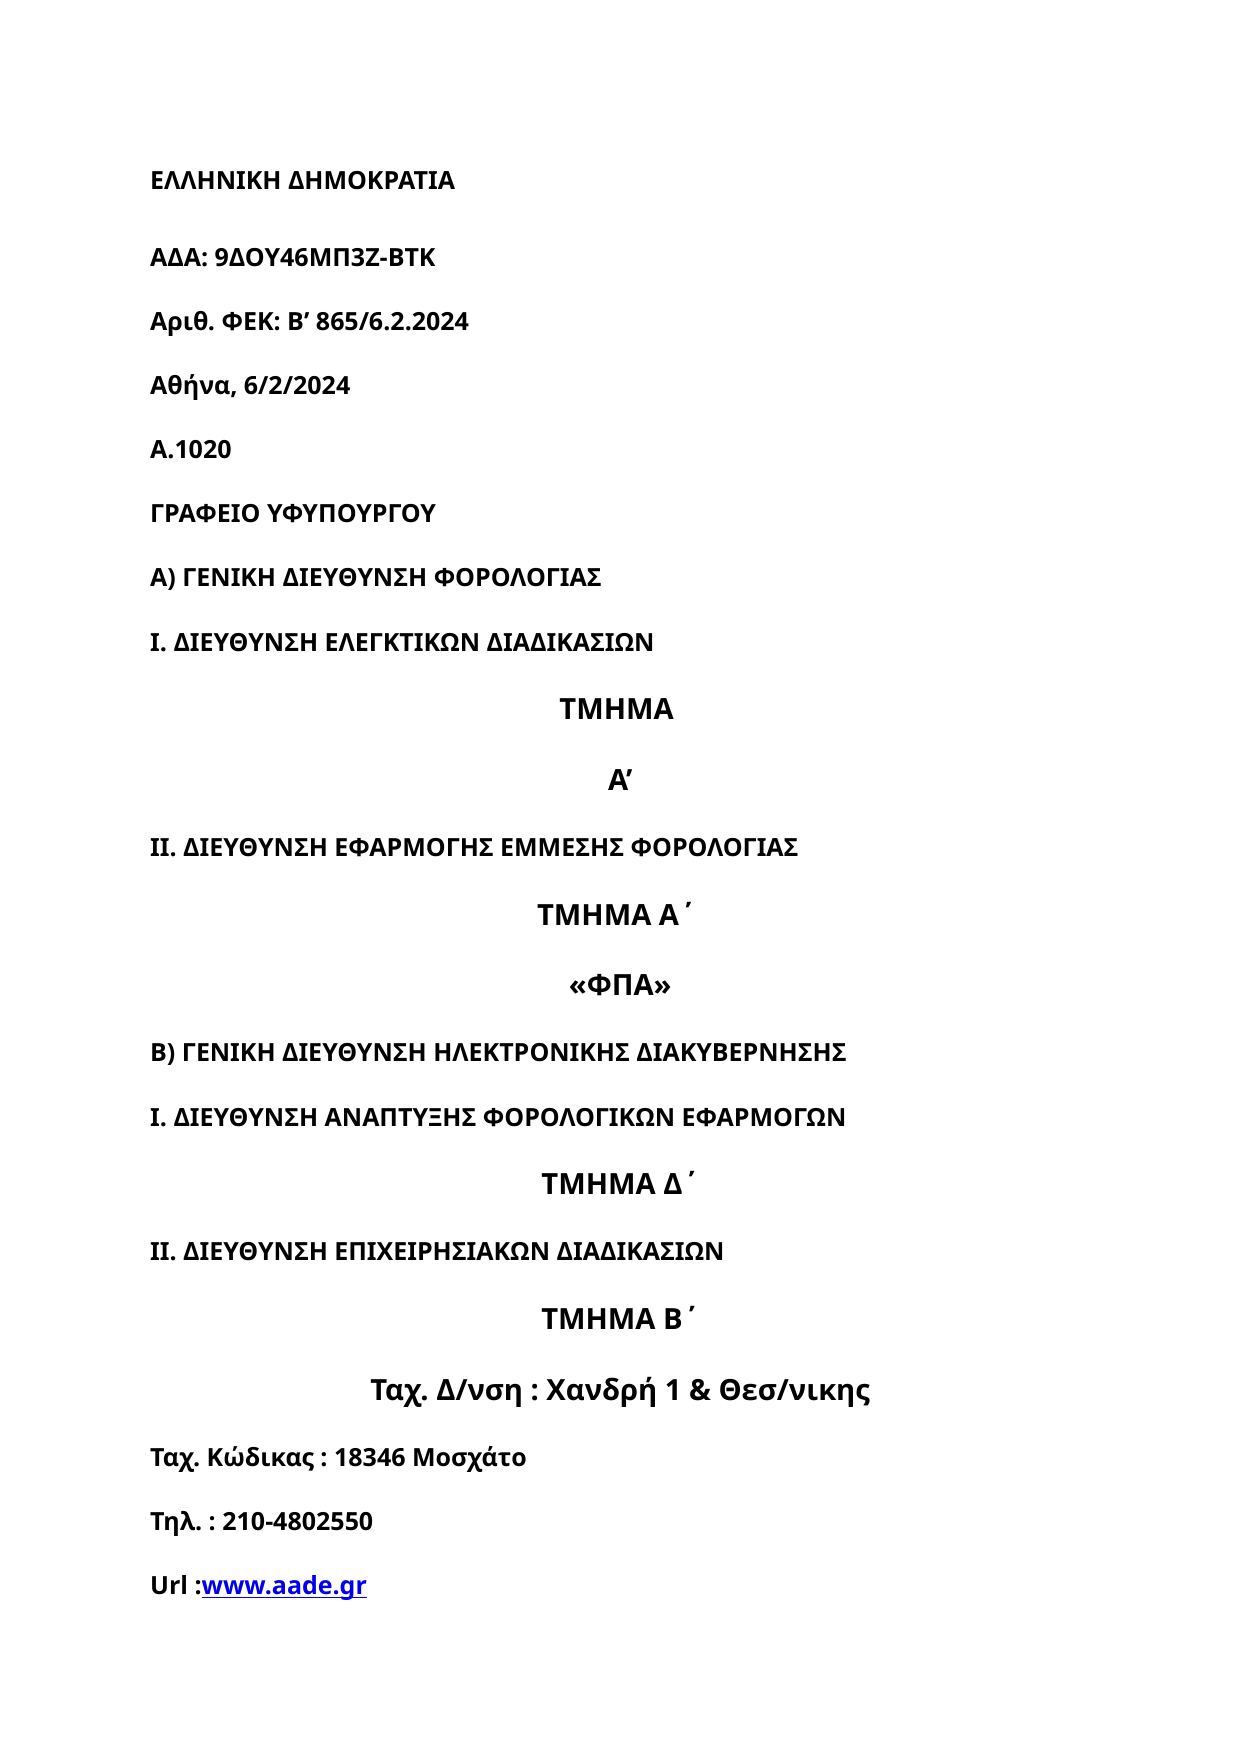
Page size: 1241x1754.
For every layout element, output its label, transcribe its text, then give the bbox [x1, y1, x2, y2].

subtitle ΤΜΗΜΑ Δ΄ [150, 1163, 1090, 1203]
subtitle ΤΜΗΜΑ [150, 688, 1090, 728]
text Ταχ. Κώδικας : 18346 Μοσχάτο [150, 1439, 1090, 1473]
text Α) ΓΕΝΙΚΗ ΔΙΕΥΘΥΝΣΗ ΦΟΡΟΛΟΓΙΑΣ [150, 560, 1090, 594]
text Ι. ΔΙΕΥΘΥΝΣΗ ΕΛΕΓΚΤΙΚΩΝ ΔΙΑΔΙΚΑΣΙΩΝ [150, 624, 1090, 658]
text ΙΙ. ΔΙΕΥΘΥΝΣΗ ΕΦΑΡΜΟΓΗΣ ΕΜΜΕΣΗΣ ΦΟΡΟΛΟΓΙΑΣ [150, 829, 1090, 864]
subtitle A’ [150, 759, 1090, 799]
text Β) ΓΕΝΙΚΗ ΔΙΕΥΘΥΝΣΗ ΗΛΕΚΤΡΟΝΙΚΗΣ ΔΙΑΚΥΒΕΡΝΗΣΗΣ [150, 1035, 1090, 1069]
text Url :www.aade.gr [150, 1568, 1090, 1602]
text ΙΙ. ΔΙΕΥΘΥΝΣΗ ΕΠΙΧΕΙΡΗΣΙΑΚΩΝ ΔΙΑΔΙΚΑΣΙΩΝ [150, 1234, 1090, 1268]
text ΓΡΑΦΕΙΟ ΥΦΥΠΟΥΡΓΟΥ [150, 496, 1090, 530]
subtitle ΤΜΗΜΑ Α΄ [150, 894, 1090, 933]
text ΑΔΑ: 9ΔΟΥ46ΜΠ3Ζ-ΒΤΚ [150, 239, 1090, 273]
text Α.1020 [150, 432, 1090, 466]
text Αριθ. ΦΕΚ: Β’ 865/6.2.2024 [150, 303, 1090, 337]
title ΕΛΛΗΝΙΚΗ ΔΗΜΟΚΡΑΤΙΑ [150, 162, 1090, 197]
subtitle ΤΜΗΜΑ Β΄ [150, 1298, 1090, 1338]
subtitle Ταχ. Δ/νση : Χανδρή 1 & Θεσ/νικης [150, 1369, 1090, 1408]
subtitle «ΦΠΑ» [150, 964, 1090, 1004]
text Ι. ΔΙΕΥΘΥΝΣΗ ΑΝΑΠΤΥΞΗΣ ΦΟΡΟΛΟΓΙΚΩΝ ΕΦΑΡΜΟΓΩΝ [150, 1099, 1090, 1133]
text Τηλ. : 210-4802550 [150, 1503, 1090, 1538]
text Αθήνα, 6/2/2024 [150, 367, 1090, 402]
